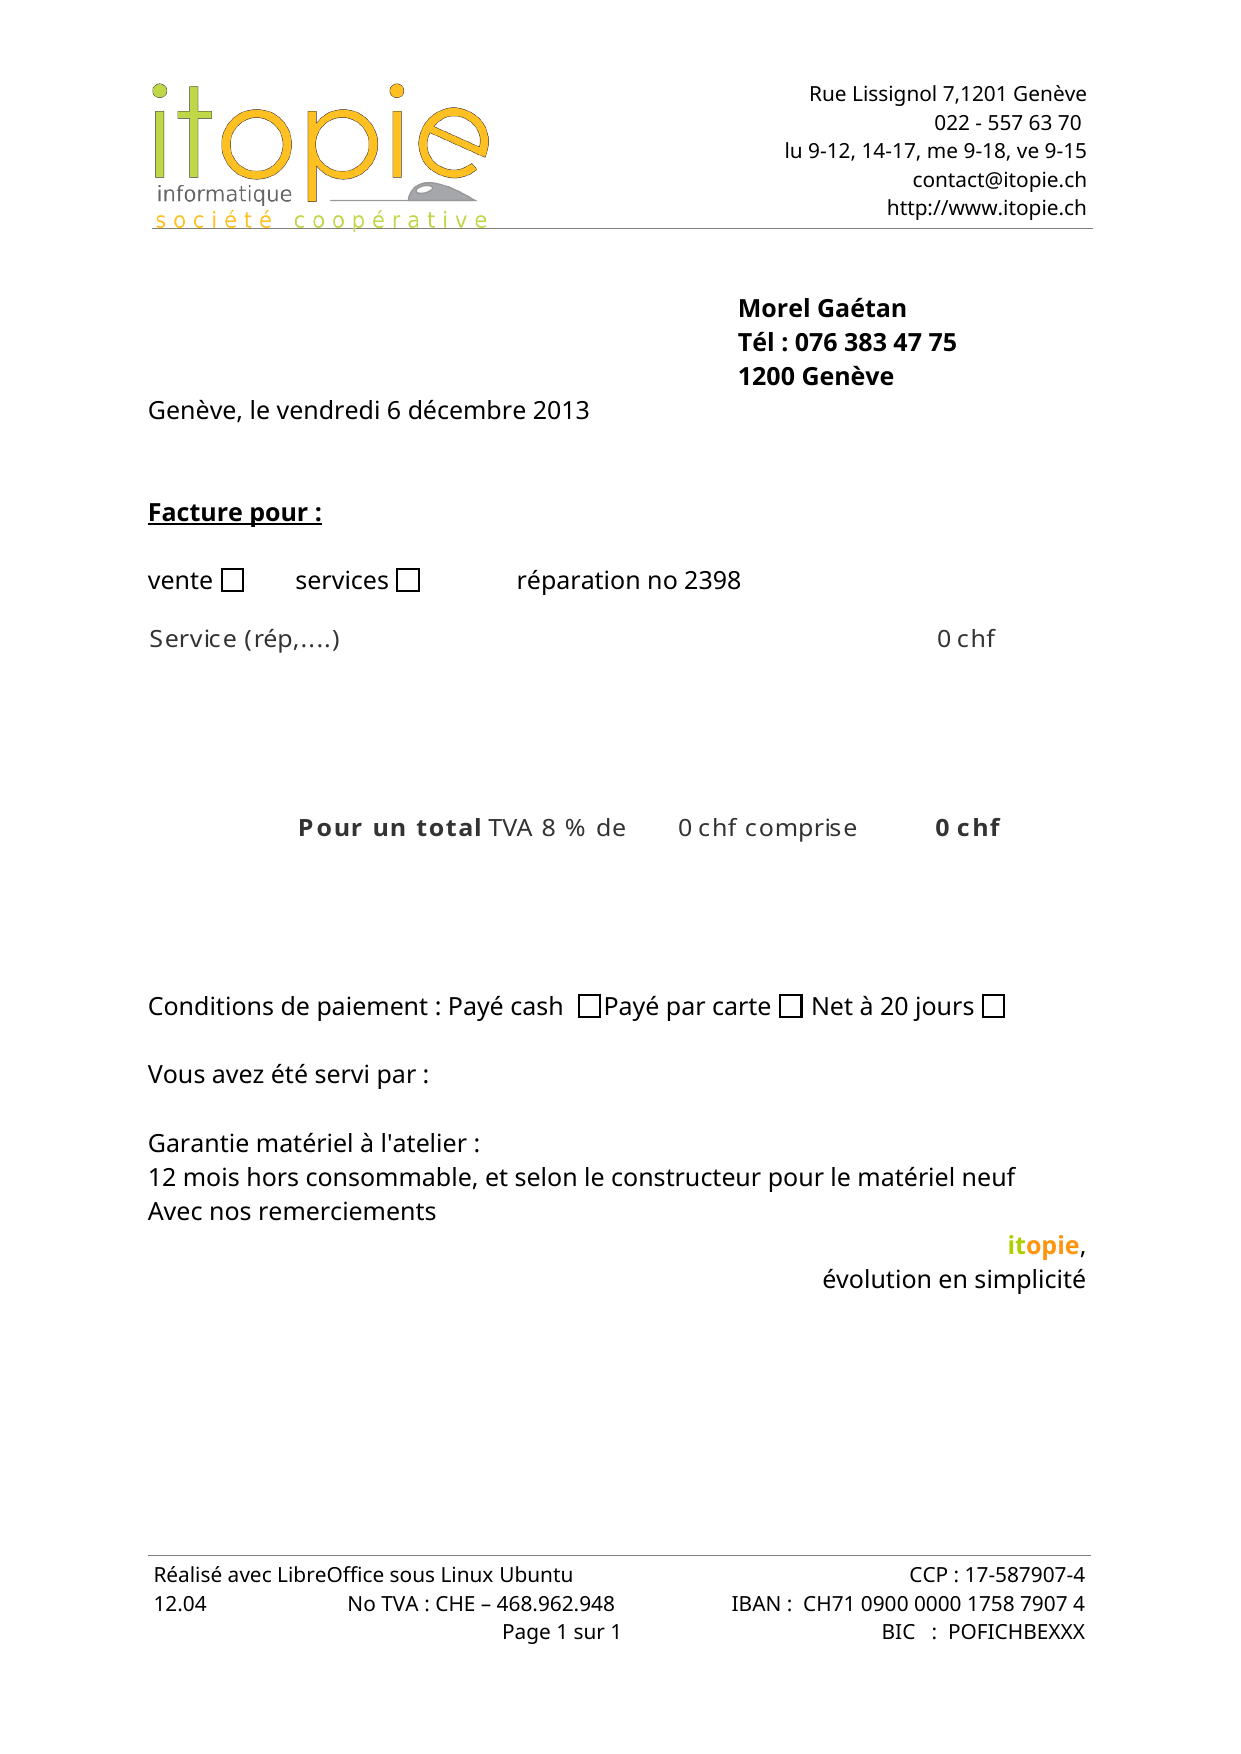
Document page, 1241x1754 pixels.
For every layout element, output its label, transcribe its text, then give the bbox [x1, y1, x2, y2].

text Facture pour : [148, 495, 1093, 529]
text Avec nos remerciements [148, 1193, 1093, 1227]
text 12 mois hors consommable, et selon le constructeur pour le matériel neuf [148, 1159, 1093, 1193]
text Garantie matériel à l'atelier : [148, 1125, 1093, 1159]
text itopie, [148, 1227, 1093, 1262]
text Conditions de paiement : Payé cash Payé par carte Net à 20 jours [148, 989, 1093, 1023]
text évolution en simplicité [148, 1262, 1093, 1296]
text Genève, le vendredi 6 décembre 2013 [148, 392, 1093, 427]
text Morel Gaétan [148, 290, 1093, 324]
text 1200 Genève [148, 358, 1093, 392]
text Vous avez été servi par : [148, 1057, 1093, 1091]
text vente services réparation no 2398 [148, 563, 1093, 597]
text Tél : 076 383 47 75 [148, 324, 1093, 358]
picture [138, 72, 500, 244]
